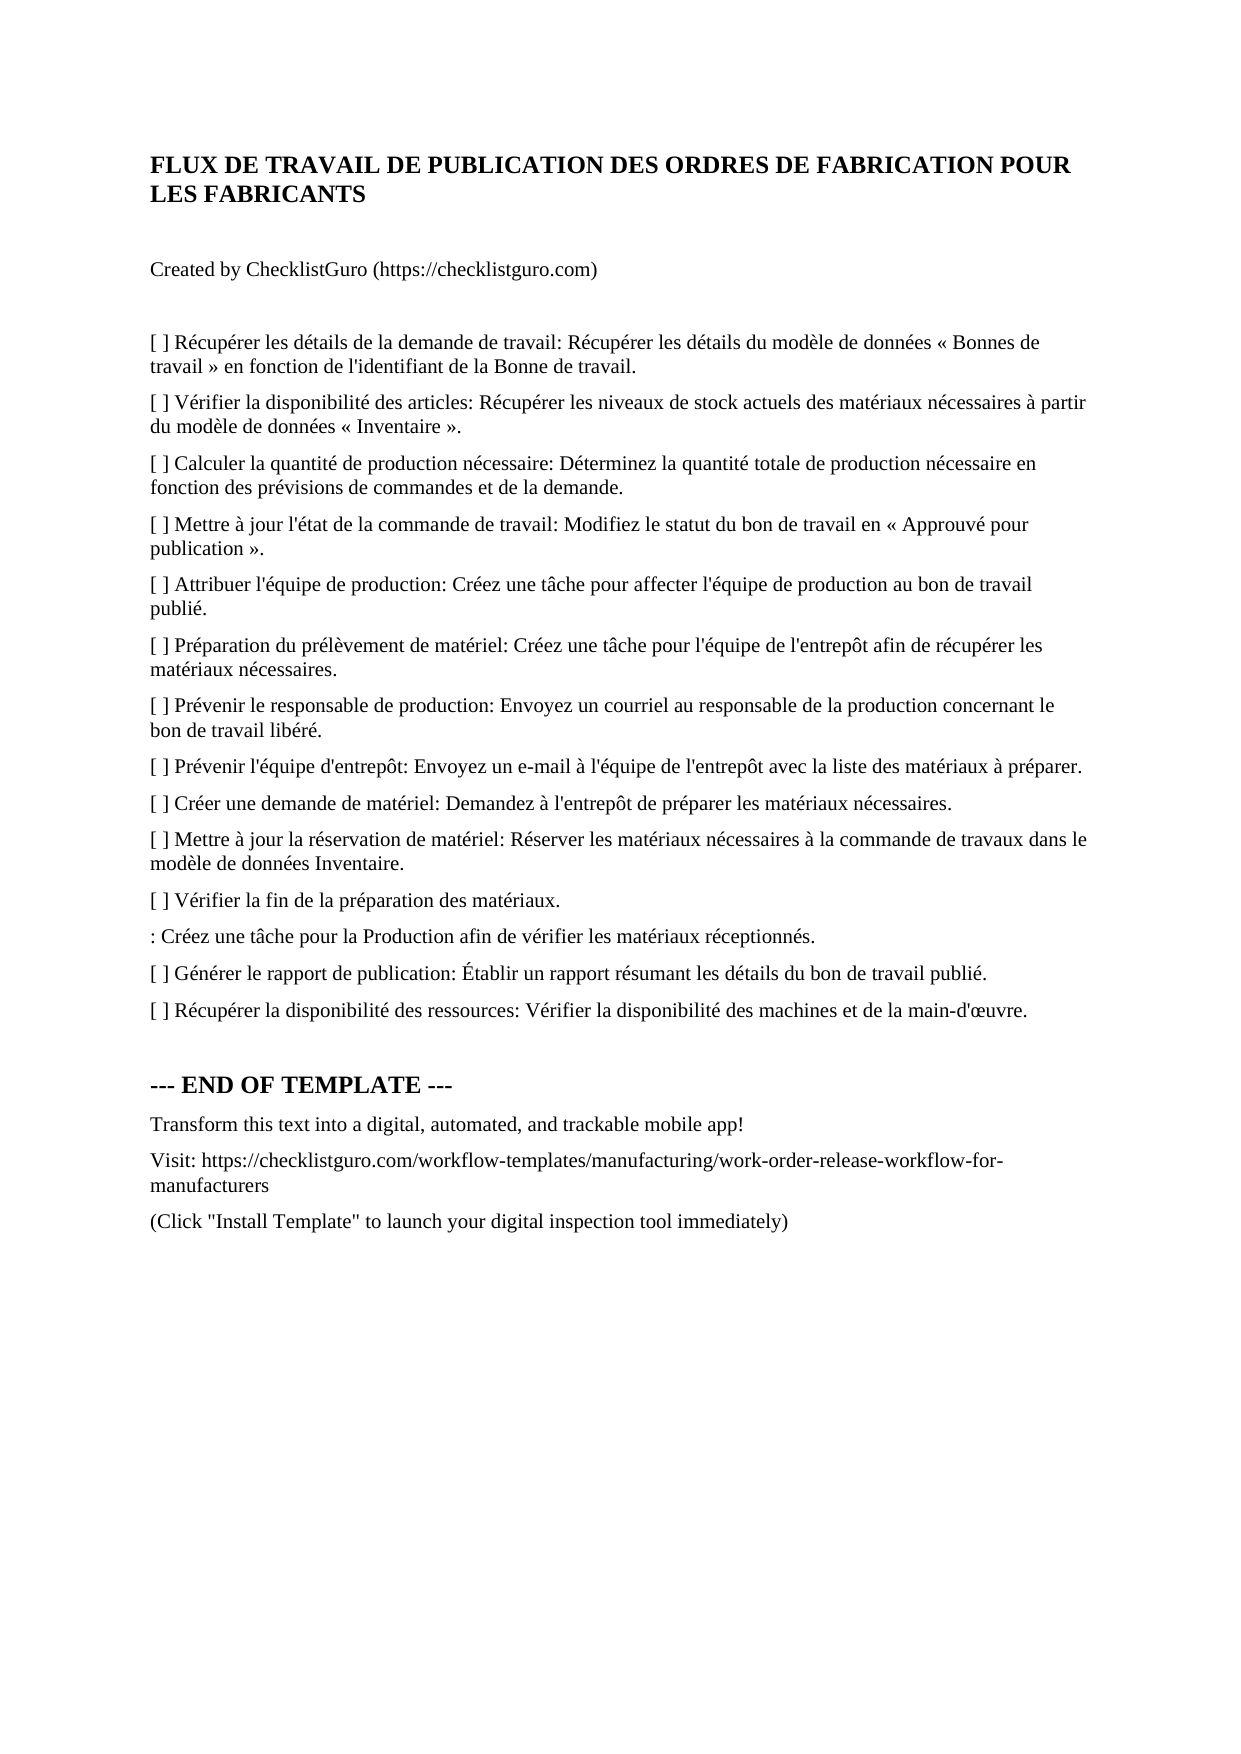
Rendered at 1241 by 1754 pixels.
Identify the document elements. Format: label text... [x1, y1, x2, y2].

text Created by ChecklistGuro (https://checklistguro.com) [150, 257, 1090, 281]
text Transform this text into a digital, automated, and trackable mobile app! [150, 1112, 1090, 1136]
text [ ] Calculer la quantité de production nécessaire: Déterminez la quantité totale de production nécessaire en fonction des prévisions de commandes et de la demande. [150, 451, 1090, 499]
text (Click "Install Template" to launch your digital inspection tool immediately) [150, 1209, 1090, 1233]
text [ ] Mettre à jour la réservation de matériel: Réserver les matériaux nécessaires à la commande de travaux dans le modèle de données Inventaire. [150, 827, 1090, 875]
text [ ] Prévenir l'équipe d'entrepôt: Envoyez un e-mail à l'équipe de l'entrepôt avec la liste des matériaux à préparer. [150, 754, 1090, 778]
text [ ] Vérifier la fin de la préparation des matériaux. [150, 888, 1090, 912]
text [ ] Générer le rapport de publication: Établir un rapport résumant les détails du bon de travail publié. [150, 961, 1090, 985]
text Visit: https://checklistguro.com/workflow-templates/manufacturing/work-order-release-workflow-for-manufacturers [150, 1148, 1090, 1197]
text [ ] Préparation du prélèvement de matériel: Créez une tâche pour l'équipe de l'entrepôt afin de récupérer les matériaux nécessaires. [150, 633, 1090, 681]
text [ ] Récupérer les détails de la demande de travail: Récupérer les détails du modèle de données « Bonnes de travail » en fonction de l'identifiant de la Bonne de travail. [150, 330, 1090, 378]
text [ ] Mettre à jour l'état de la commande de travail: Modifiez le statut du bon de travail en « Approuvé pour publication ». [150, 512, 1090, 560]
text [ ] Prévenir le responsable de production: Envoyez un courriel au responsable de la production concernant le bon de travail libéré. [150, 693, 1090, 742]
text FLUX DE TRAVAIL DE PUBLICATION DES ORDRES DE FABRICATION POUR LES FABRICANTS [150, 150, 1090, 207]
text [ ] Créer une demande de matériel: Demandez à l'entrepôt de préparer les matériaux nécessaires. [150, 791, 1090, 815]
text --- END OF TEMPLATE --- [150, 1071, 1090, 1099]
text [ ] Vérifier la disponibilité des articles: Récupérer les niveaux de stock actuels des matériaux nécessaires à partir du modèle de données « Inventaire ». [150, 390, 1090, 438]
text [ ] Attribuer l'équipe de production: Créez une tâche pour affecter l'équipe de production au bon de travail publié. [150, 572, 1090, 620]
text [ ] Récupérer la disponibilité des ressources: Vérifier la disponibilité des machines et de la main-d'œuvre. [150, 997, 1090, 1022]
text : Créez une tâche pour la Production afin de vérifier les matériaux réceptionnés. [150, 924, 1090, 948]
